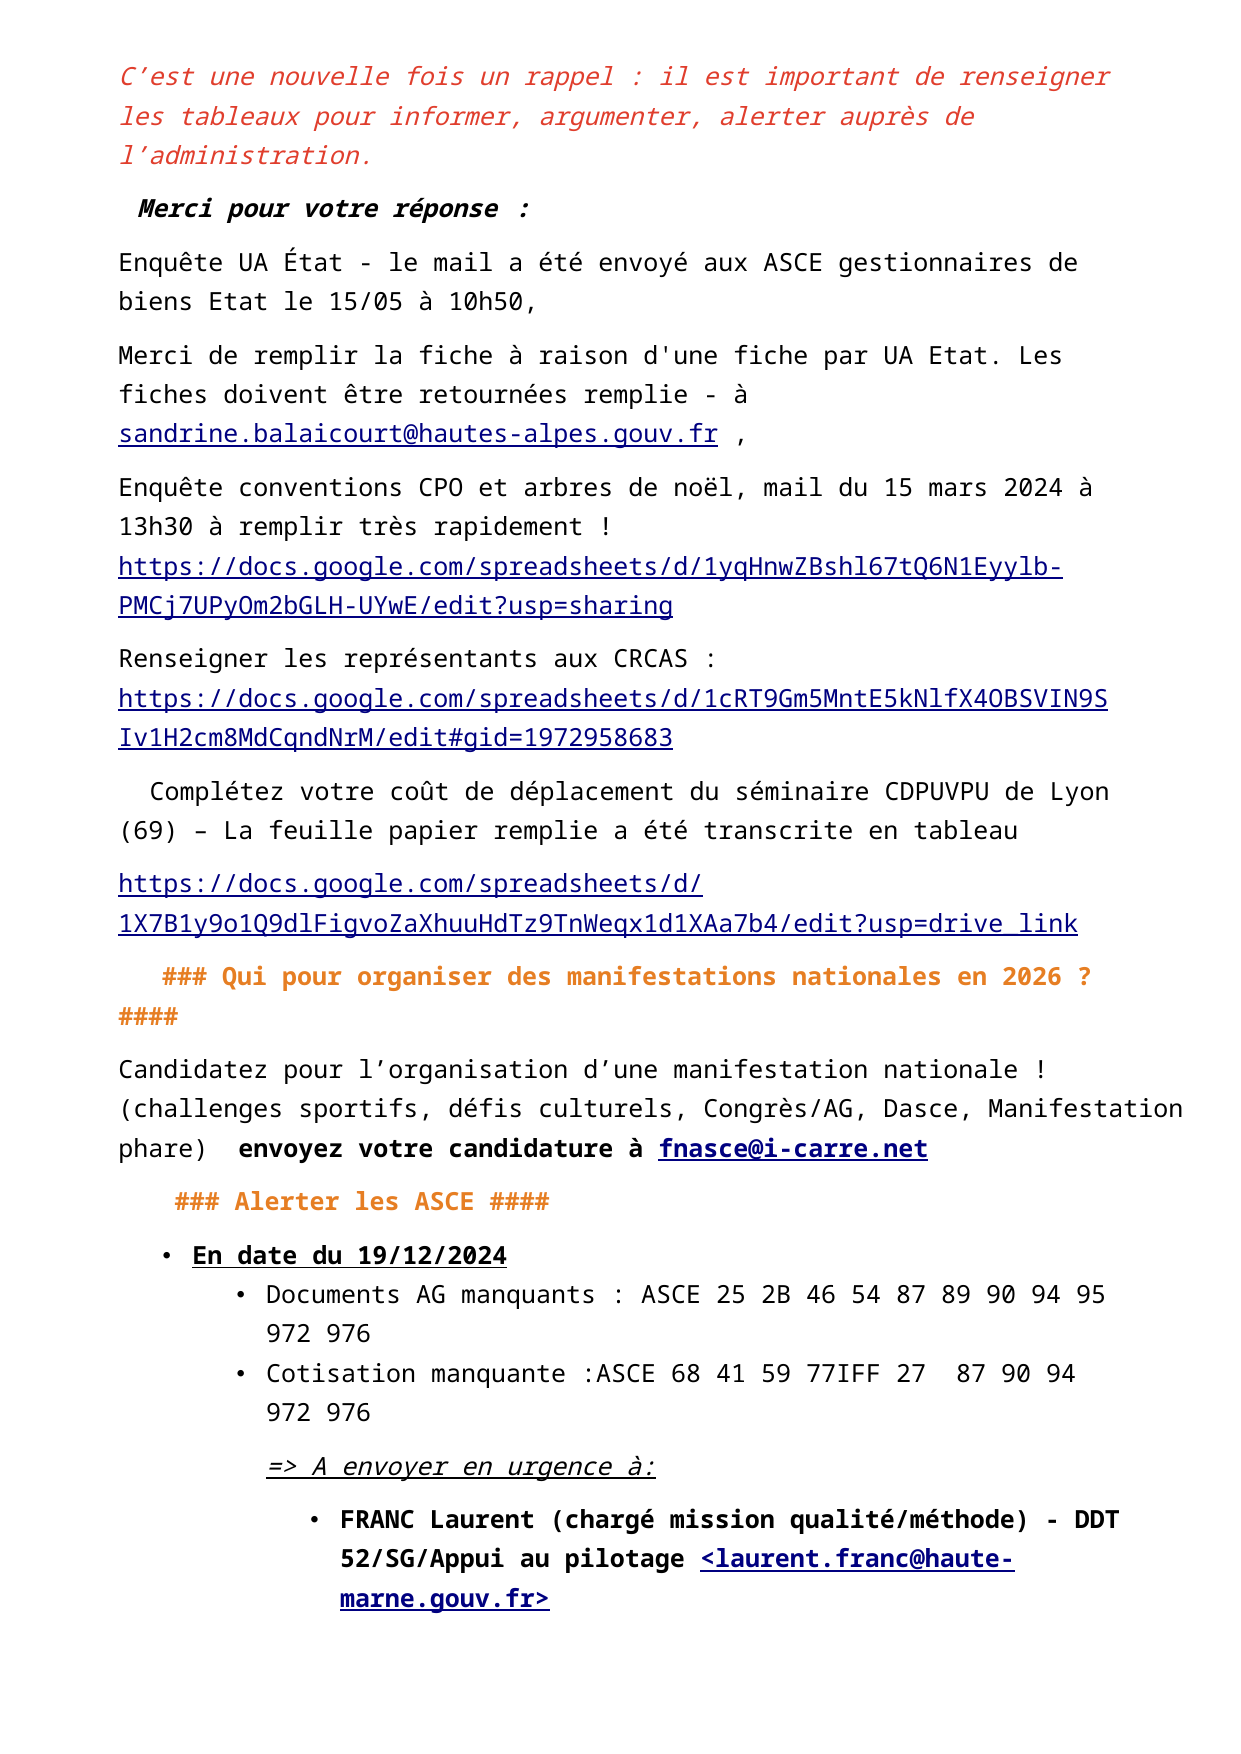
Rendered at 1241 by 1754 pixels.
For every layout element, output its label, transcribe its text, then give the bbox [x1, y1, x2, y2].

text Enquête conventions CPO et arbres de noël, mail du 15 mars 2024 à 13h30 à remplir très rapidement ! https://docs.google.com/spreadsheets/d/1yqHnwZBshl67tQ6N1Eyylb-PMCj7UPyOm2bGLH-UYwE/edit?usp=sharing [118, 470, 1122, 621]
text Renseigner les représentants aux CRCAS : https://docs.google.com/spreadsheets/d/1cRT9Gm5MntE5kNlfX4OBSVIN9SIv1H2cm8MdCqndNrM/edit#gid=1972958683 [118, 641, 1122, 753]
list FRANC Laurent (chargé mission qualité/méthode) - DDT 52/SG/Appui au pilotage <laurent.franc@haute-marne.gouv.fr> [310, 1502, 1122, 1614]
text https://docs.google.com/spreadsheets/d/1X7B1y9o1Q9dlFigvoZaXhuuHdTz9TnWeqx1d1XAa7b4/edit?usp=drive_link [118, 866, 1122, 939]
text C’est une nouvelle fois un rappel : il est important de renseigner les tableaux pour informer, argumenter, alerter auprès de l’administration. [118, 59, 1122, 171]
text Enquête UA État - le mail a été envoyé aux ASCE gestionnaires de biens Etat le 15/05 à 10h50, [118, 245, 1122, 318]
text Candidatez pour l’organisation d’une manifestation nationale ! (challenges sportifs, défis culturels, Congrès/AG, Dasce, Manifestation phare) envoyez votre candidature à fnasce@i-carre.net [118, 1052, 1187, 1164]
list Documents AG manquants : ASCE 25 2B 46 54 87 89 90 94 95 972 976 [236, 1277, 1122, 1350]
list Cotisation manquante :ASCE 68 41 59 77IFF 27 87 90 94 972 976 [236, 1355, 1122, 1428]
text ### Qui pour organiser des manifestations nationales en 2026 ?#### [118, 959, 1122, 1032]
list En date du 19/12/2024 [162, 1238, 1122, 1272]
text Merci pour votre réponse : [118, 191, 1122, 225]
text Complétez votre coût de déplacement du séminaire CDPUVPU de Lyon (69) – La feuille papier remplie a été transcrite en tableau [118, 773, 1122, 846]
text ### Alerter les ASCE #### [118, 1184, 1122, 1218]
text Merci de remplir la fiche à raison d'une fiche par UA Etat. Les fiches doivent être retournées remplie - à sandrine.balaicourt@hautes-alpes.gouv.fr , [118, 338, 1122, 450]
list => A envoyer en urgence à: [236, 1448, 1122, 1482]
